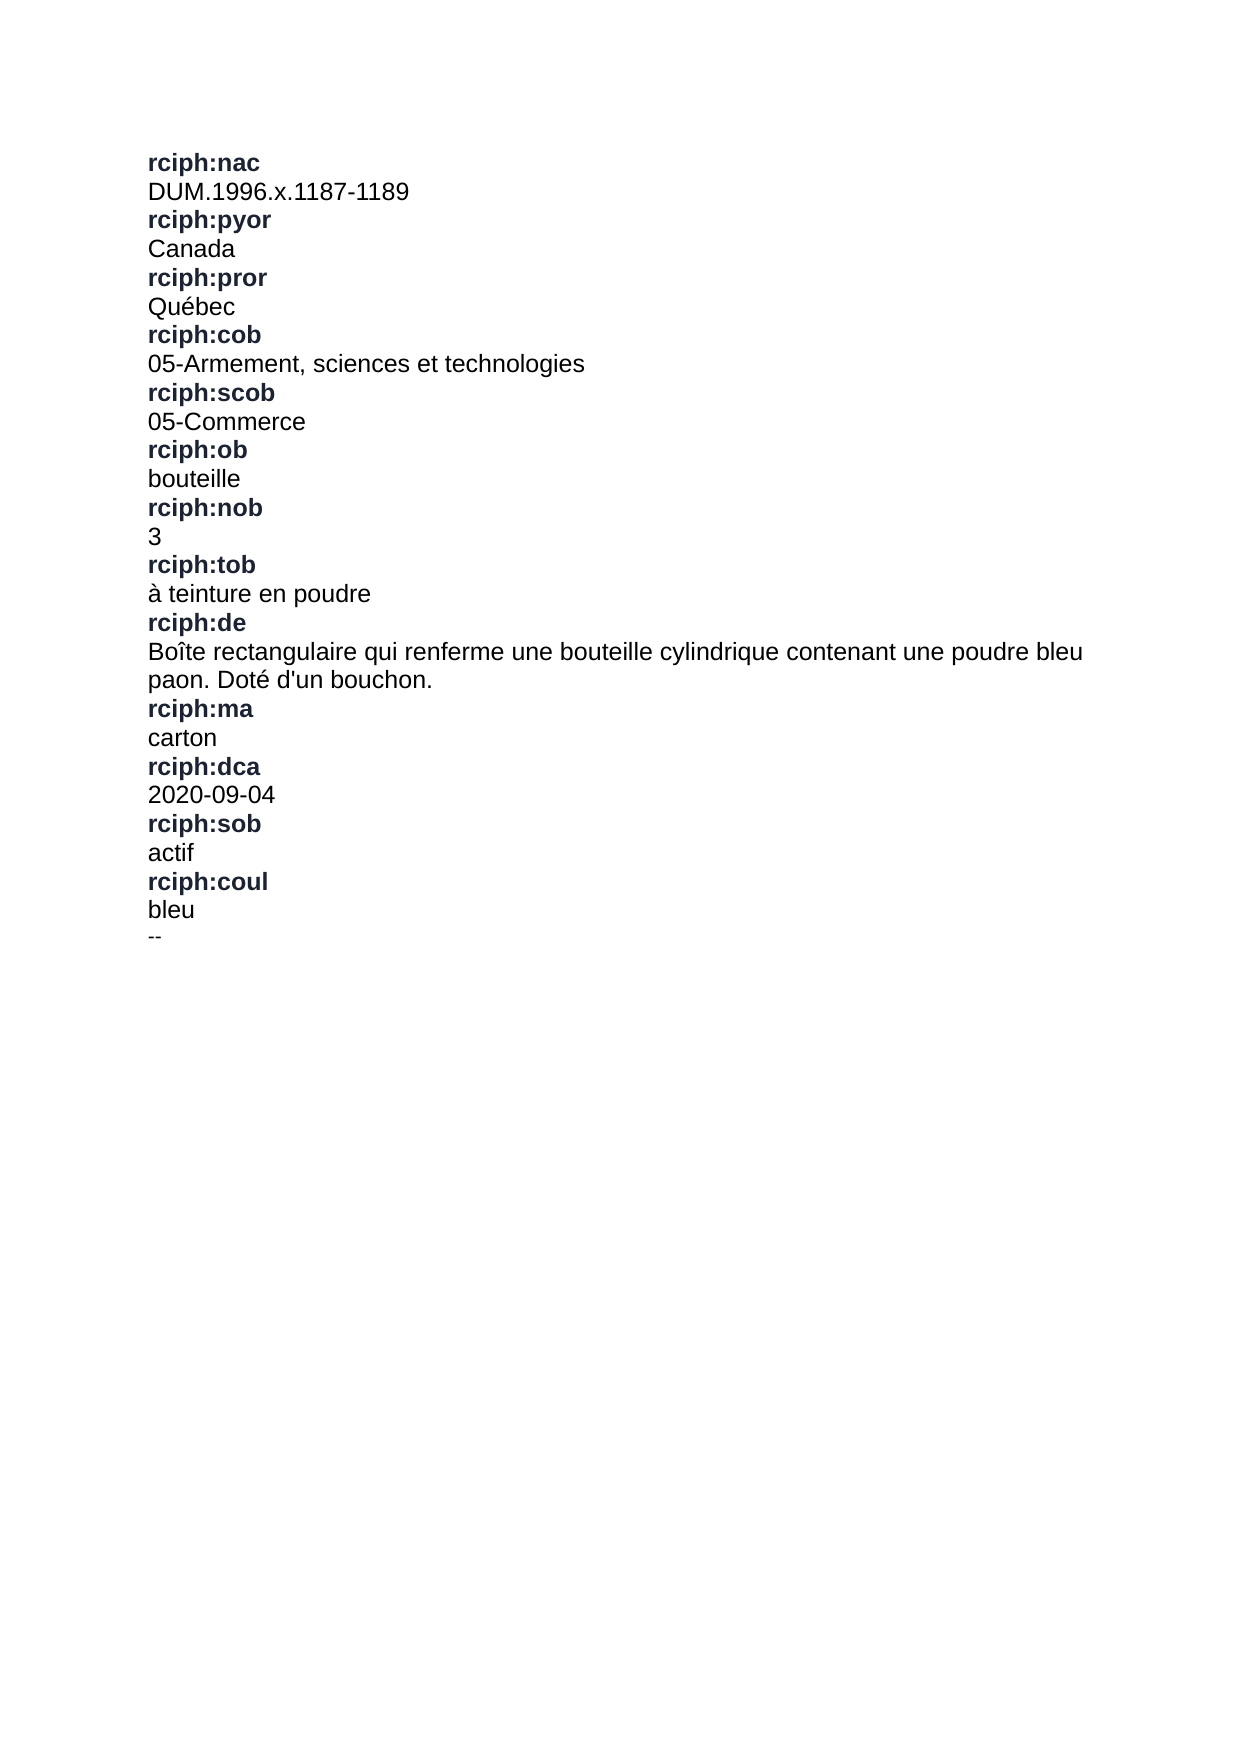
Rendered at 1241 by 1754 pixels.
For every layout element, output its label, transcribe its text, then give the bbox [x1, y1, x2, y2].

text rciph:nob [148, 493, 1092, 521]
text 05-Armement, sciences et technologies [148, 349, 1092, 378]
text Boîte rectangulaire qui renferme une bouteille cylindrique contenant une poudre bleu paon. Doté d'un bouchon. [148, 636, 1092, 694]
text rciph:scob [148, 378, 1092, 406]
text 3 [148, 521, 1092, 550]
text bouteille [148, 464, 1092, 493]
text rciph:ob [148, 435, 1092, 464]
text -- [148, 924, 1092, 948]
text à teinture en poudre [148, 579, 1092, 608]
text 05-Commerce [148, 406, 1092, 435]
text Canada [148, 234, 1092, 263]
text rciph:cob [148, 320, 1092, 349]
text rciph:ma [148, 694, 1092, 723]
text rciph:tob [148, 550, 1092, 579]
text Québec [148, 291, 1092, 320]
text rciph:dca [148, 751, 1092, 780]
text rciph:sob [148, 809, 1092, 838]
text DUM.1996.x.1187-1189 [148, 176, 1092, 205]
text rciph:coul [148, 866, 1092, 895]
text carton [148, 723, 1092, 751]
text rciph:pyor [148, 205, 1092, 234]
text bleu [148, 895, 1092, 924]
text rciph:de [148, 608, 1092, 636]
text rciph:pror [148, 263, 1092, 291]
text 2020-09-04 [148, 780, 1092, 809]
text rciph:nac [148, 148, 1092, 176]
text actif [148, 838, 1092, 866]
